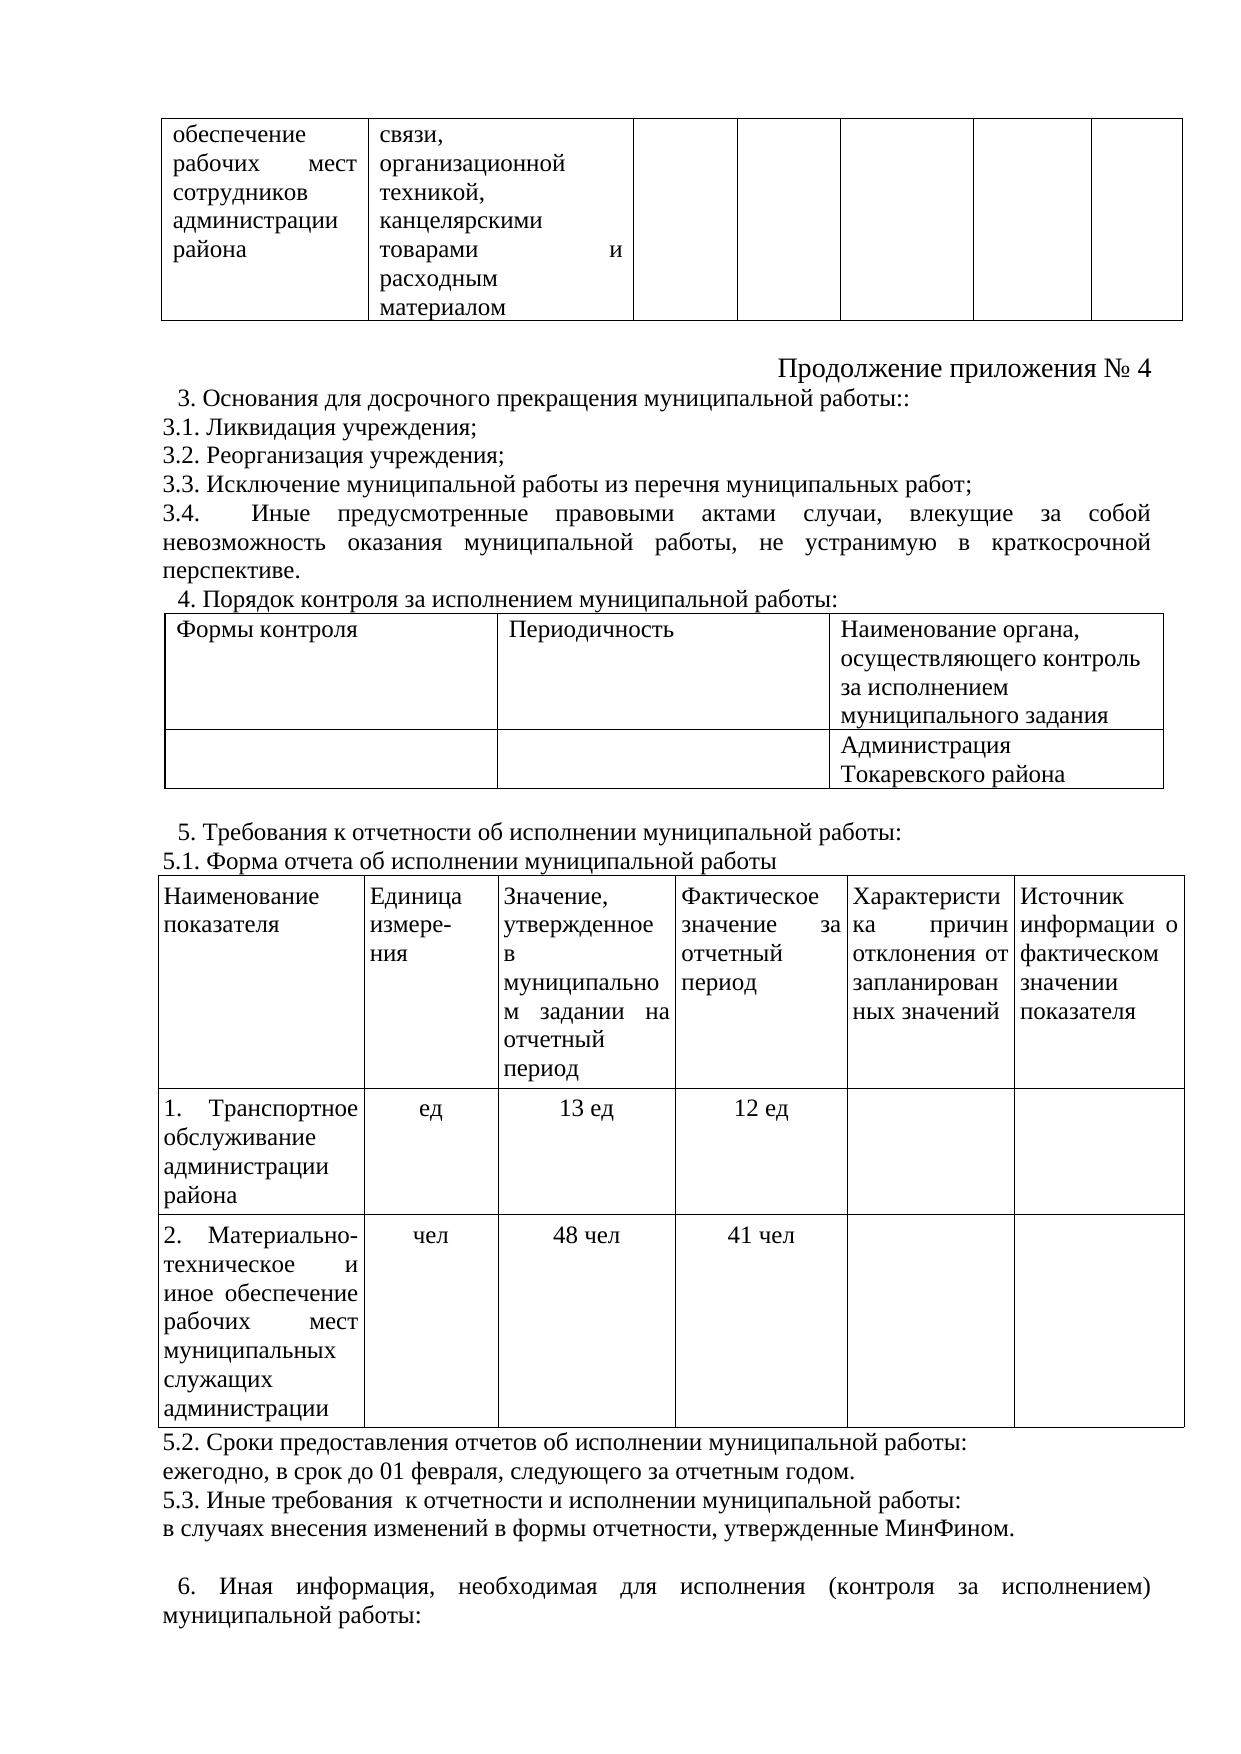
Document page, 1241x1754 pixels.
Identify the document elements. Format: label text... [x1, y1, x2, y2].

text 3. Основания для досрочного прекращения муниципальной работы:: [162, 383, 1152, 412]
table_cell [738, 119, 840, 320]
table_header Значение, утвержденное в муниципальном задании на отчетный период [499, 876, 675, 1088]
table_cell [634, 119, 737, 320]
text в случаях внесения изменений в формы отчетности, утвержденные МинФином. [162, 1513, 1152, 1542]
table_header Единица измере- ния [365, 876, 498, 1088]
table_header Формы контроля [166, 614, 497, 729]
table_cell [848, 1215, 1014, 1427]
table_cell чел [365, 1215, 498, 1427]
table_cell 41 чел [676, 1215, 847, 1427]
text 5.1. Форма отчета об исполнении муниципальной работы [162, 846, 1152, 875]
table_header Наименование органа, осуществляющего контроль за исполнением муниципального задания [830, 614, 1163, 729]
text Продолжение приложения № 4 [215, 351, 1152, 383]
table_header Наименование показателя [159, 876, 364, 1088]
table_cell 13 ед [499, 1089, 675, 1214]
table_cell 48 чел [499, 1215, 675, 1427]
table_cell [848, 1089, 1014, 1214]
table_cell 12 ед [676, 1089, 847, 1214]
table_header Периодичность [498, 614, 829, 729]
text ежегодно, в срок до 01 февраля, следующего за отчетным годом. [162, 1456, 1152, 1485]
table_cell [1092, 119, 1182, 320]
table_cell 2. Материально-техническое и иное обеспечение рабочих мест муниципальных служащих администрации [159, 1215, 364, 1427]
table_cell [1015, 1089, 1184, 1214]
table_header Источник информации о фактическом значении показателя [1015, 876, 1184, 1088]
text 5. Требования к отчетности об исполнении муниципальной работы: [162, 817, 1152, 846]
table_cell [841, 119, 973, 320]
table_cell [166, 730, 497, 788]
text 5.3. Иные требования к отчетности и исполнении муниципальной работы: [162, 1485, 1152, 1513]
table_header Фактическое значение за отчетный период [676, 876, 847, 1088]
text 3.1. Ликвидация учреждения; [162, 412, 1152, 441]
text 3.2. Реорганизация учреждения; [162, 441, 1152, 469]
table_cell 1. Транспортное обслуживание администрации района [159, 1089, 364, 1214]
table_cell [974, 119, 1091, 320]
table_cell обеспечение рабочих мест сотрудников администрации района [162, 119, 368, 320]
table_cell [498, 730, 829, 788]
table_header Характеристика причин отклонения от запланированных значений [848, 876, 1014, 1088]
text 6. Иная информация, необходимая для исполнения (контроля за исполнением) муниципальной работы: [162, 1571, 1152, 1628]
table_cell ед [365, 1089, 498, 1214]
table_cell Администрация Токаревского района [830, 730, 1163, 788]
text 3.3. Исключение муниципальной работы из перечня муниципальных работ; [162, 469, 1152, 498]
list Иные предусмотренные правовыми актами случаи, влекущие за собой невозможность оказания муниципальной работы, не устранимую в краткосрочной перспективе. [162, 498, 1152, 584]
text 5.2. Сроки предоставления отчетов об исполнении муниципальной работы: [162, 1428, 1152, 1456]
table_cell [1015, 1215, 1184, 1427]
text 4. Порядок контроля за исполнением муниципальной работы: [162, 584, 1152, 613]
table_cell связи, организационной техникой, канцелярскими товарами и расходным материалом [369, 119, 633, 320]
